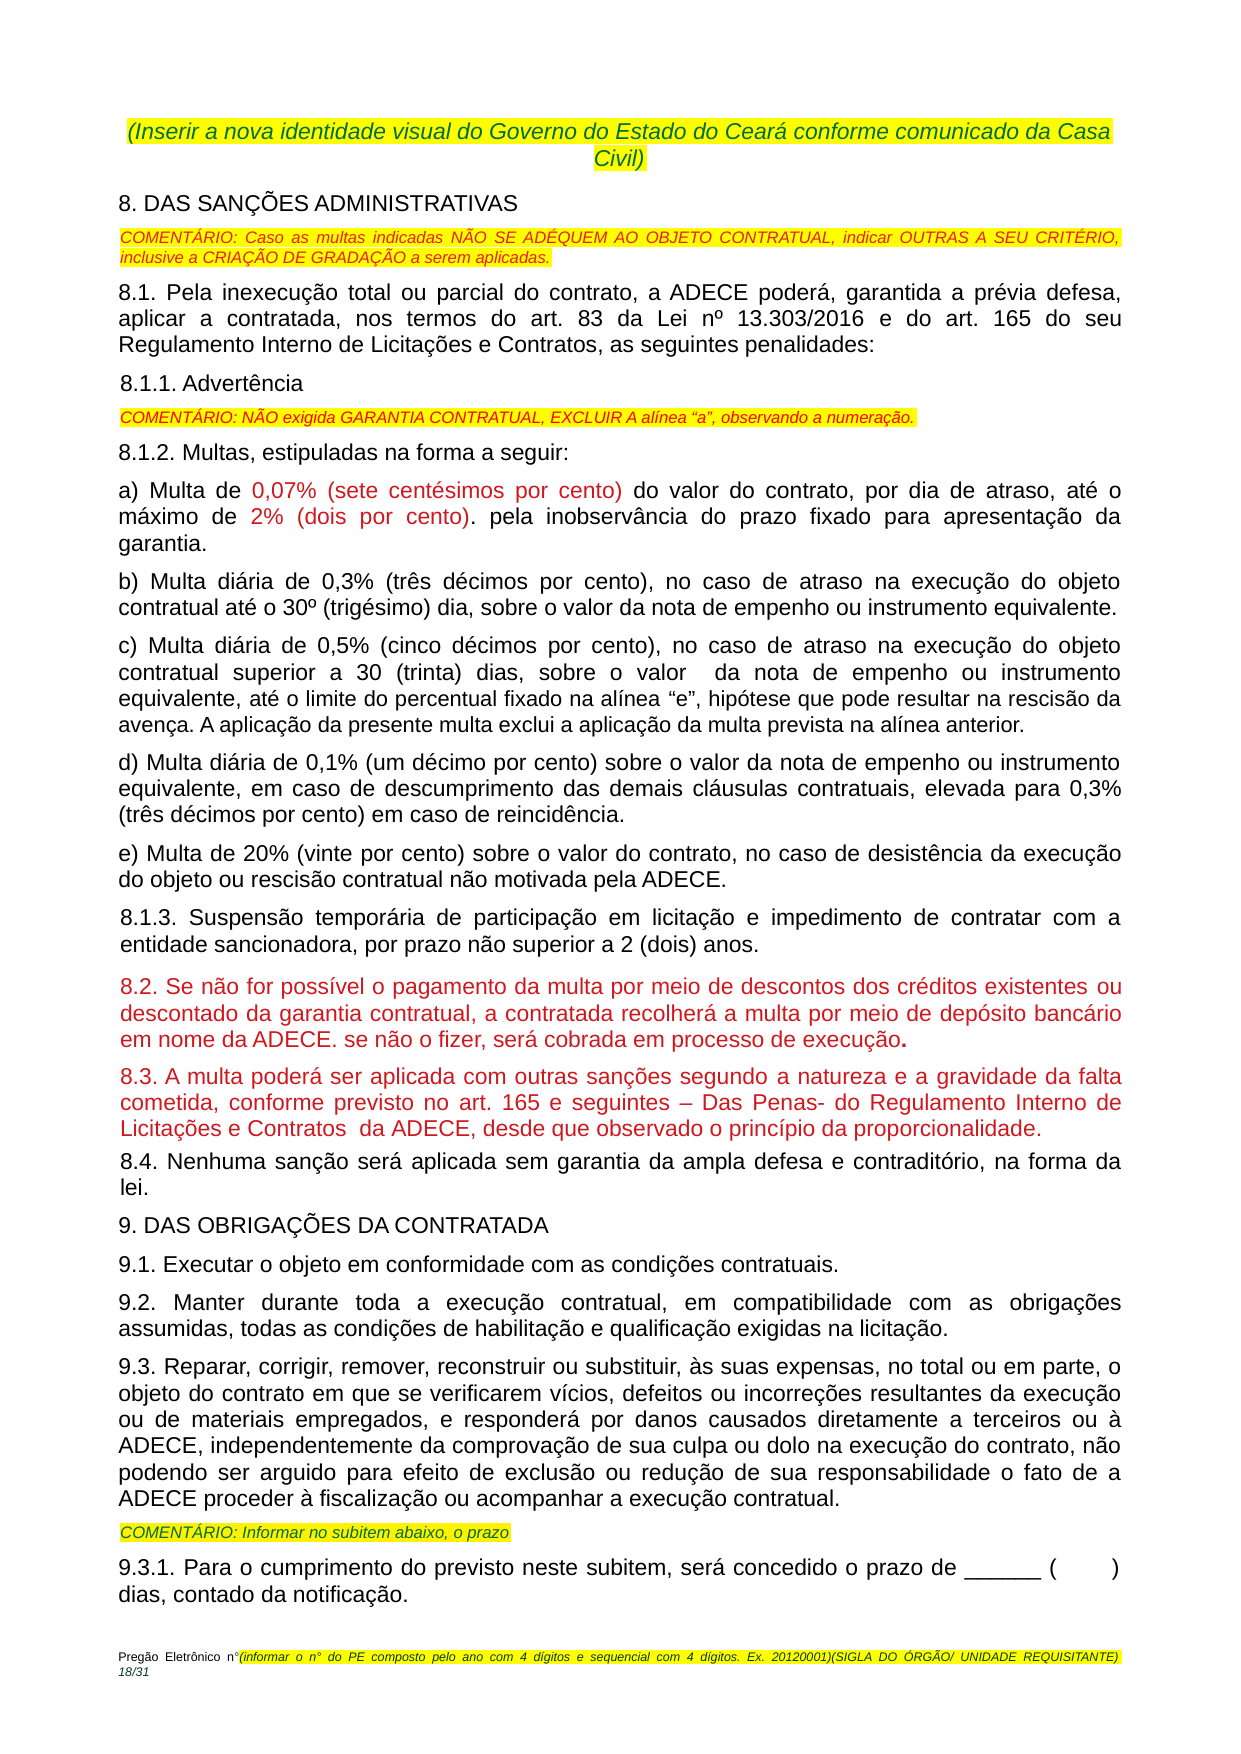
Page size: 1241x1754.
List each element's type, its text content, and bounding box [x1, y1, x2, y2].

text e) Multa de 20% (vinte por cento) sobre o valor do contrato, no caso de desistência da execução do objeto ou rescisão contratual não motivada pela ADECE. [118, 839, 1122, 892]
text COMENTÁRIO: Informar no subitem abaixo, o prazo [120, 1523, 1122, 1542]
text b) Multa diária de 0,3% (três décimos por cento), no caso de atraso na execução do objeto contratual até o 30º (trigésimo) dia, sobre o valor da nota de empenho ou instrumento equivalente. [118, 568, 1122, 621]
text 8.2. Se não for possível o pagamento da multa por meio de descontos dos créditos existentes ou descontado da garantia contratual, a contratada recolherá a multa por meio de depósito bancário em nome da ADECE. se não o fizer, será cobrada em processo de execução. [120, 973, 1122, 1052]
text COMENTÁRIO: Caso as multas indicadas NÃO SE ADÉQUEM AO OBJETO CONTRATUAL, indicar OUTRAS A SEU CRITÉRIO, inclusive a CRIAÇÃO DE GRADAÇÃO a serem aplicadas. [120, 228, 1122, 267]
text COMENTÁRIO: NÃO exigida GARANTIA CONTRATUAL, EXCLUIR A alínea “a”, observando a numeração. [120, 408, 1122, 427]
text 8.1.3. Suspensão temporária de participação em licitação e impedimento de contratar com a entidade sancionadora, por prazo não superior a 2 (dois) anos. [120, 904, 1122, 957]
text 8.1.2. Multas, estipuladas na forma a seguir: [118, 439, 1122, 465]
text 8.1.1. Advertência [120, 369, 1122, 396]
text 9. DAS OBRIGAÇÕES DA CONTRATADA [118, 1212, 1122, 1239]
text 9.3. Reparar, corrigir, remover, reconstruir ou substituir, às suas expensas, no total ou em parte, o objeto do contrato em que se verificarem vícios, defeitos ou incorreções resultantes da execução ou de materiais empregados, e responderá por danos causados diretamente a terceiros ou à ADECE, independentemente da comprovação de sua culpa ou dolo na execução do contrato, não podendo ser arguido para efeito de exclusão ou redução de sua responsabilidade o fato de a ADECE proceder à fiscalização ou acompanhar a execução contratual. [118, 1353, 1122, 1511]
text 9.2. Manter durante toda a execução contratual, em compatibilidade com as obrigações assumidas, todas as condições de habilitação e qualificação exigidas na licitação. [118, 1289, 1122, 1341]
text 8. DAS SANÇÕES ADMINISTRATIVAS [118, 190, 1122, 216]
text 9.1. Executar o objeto em conformidade com as condições contratuais. [118, 1251, 1122, 1277]
text c) Multa diária de 0,5% (cinco décimos por cento), no caso de atraso na execução do objeto contratual superior a 30 (trinta) dias, sobre o valor da nota de empenho ou instrumento equivalente, até o limite do percentual fixado na alínea “e”, hipótese que pode resultar na rescisão da avença. A aplicação da presente multa exclui a aplicação da multa prevista na alínea anterior. [118, 632, 1122, 737]
text 8.1. Pela inexecução total ou parcial do contrato, a ADECE poderá, garantida a prévia defesa, aplicar a contratada, nos termos do art. 83 da Lei nº 13.303/2016 e do art. 165 do seu Regulamento Interno de Licitações e Contratos, as seguintes penalidades: [118, 278, 1122, 358]
text 9.3.1. Para o cumprimento do previsto neste subitem, será concedido o prazo de ______ ( ) dias, contado da notificação. [118, 1554, 1122, 1607]
text a) Multa de 0,07% (sete centésimos por cento) do valor do contrato, por dia de atraso, até o máximo de 2% (dois por cento). pela inobservância do prazo fixado para apresentação da garantia. [118, 477, 1122, 556]
text 8.3. A multa poderá ser aplicada com outras sanções segundo a natureza e a gravidade da falta cometida, conforme previsto no art. 165 e seguintes – Das Penas- do Regulamento Interno de Licitações e Contratos da ADECE, desde que observado o princípio da proporcionalidade. [120, 1063, 1122, 1142]
text 8.4. Nenhuma sanção será aplicada sem garantia da ampla defesa e contraditório, na forma da lei. [120, 1148, 1122, 1200]
text d) Multa diária de 0,1% (um décimo por cento) sobre o valor da nota de empenho ou instrumento equivalente, em caso de descumprimento das demais cláusulas contratuais, elevada para 0,3% (três décimos por cento) em caso de reincidência. [118, 749, 1122, 828]
